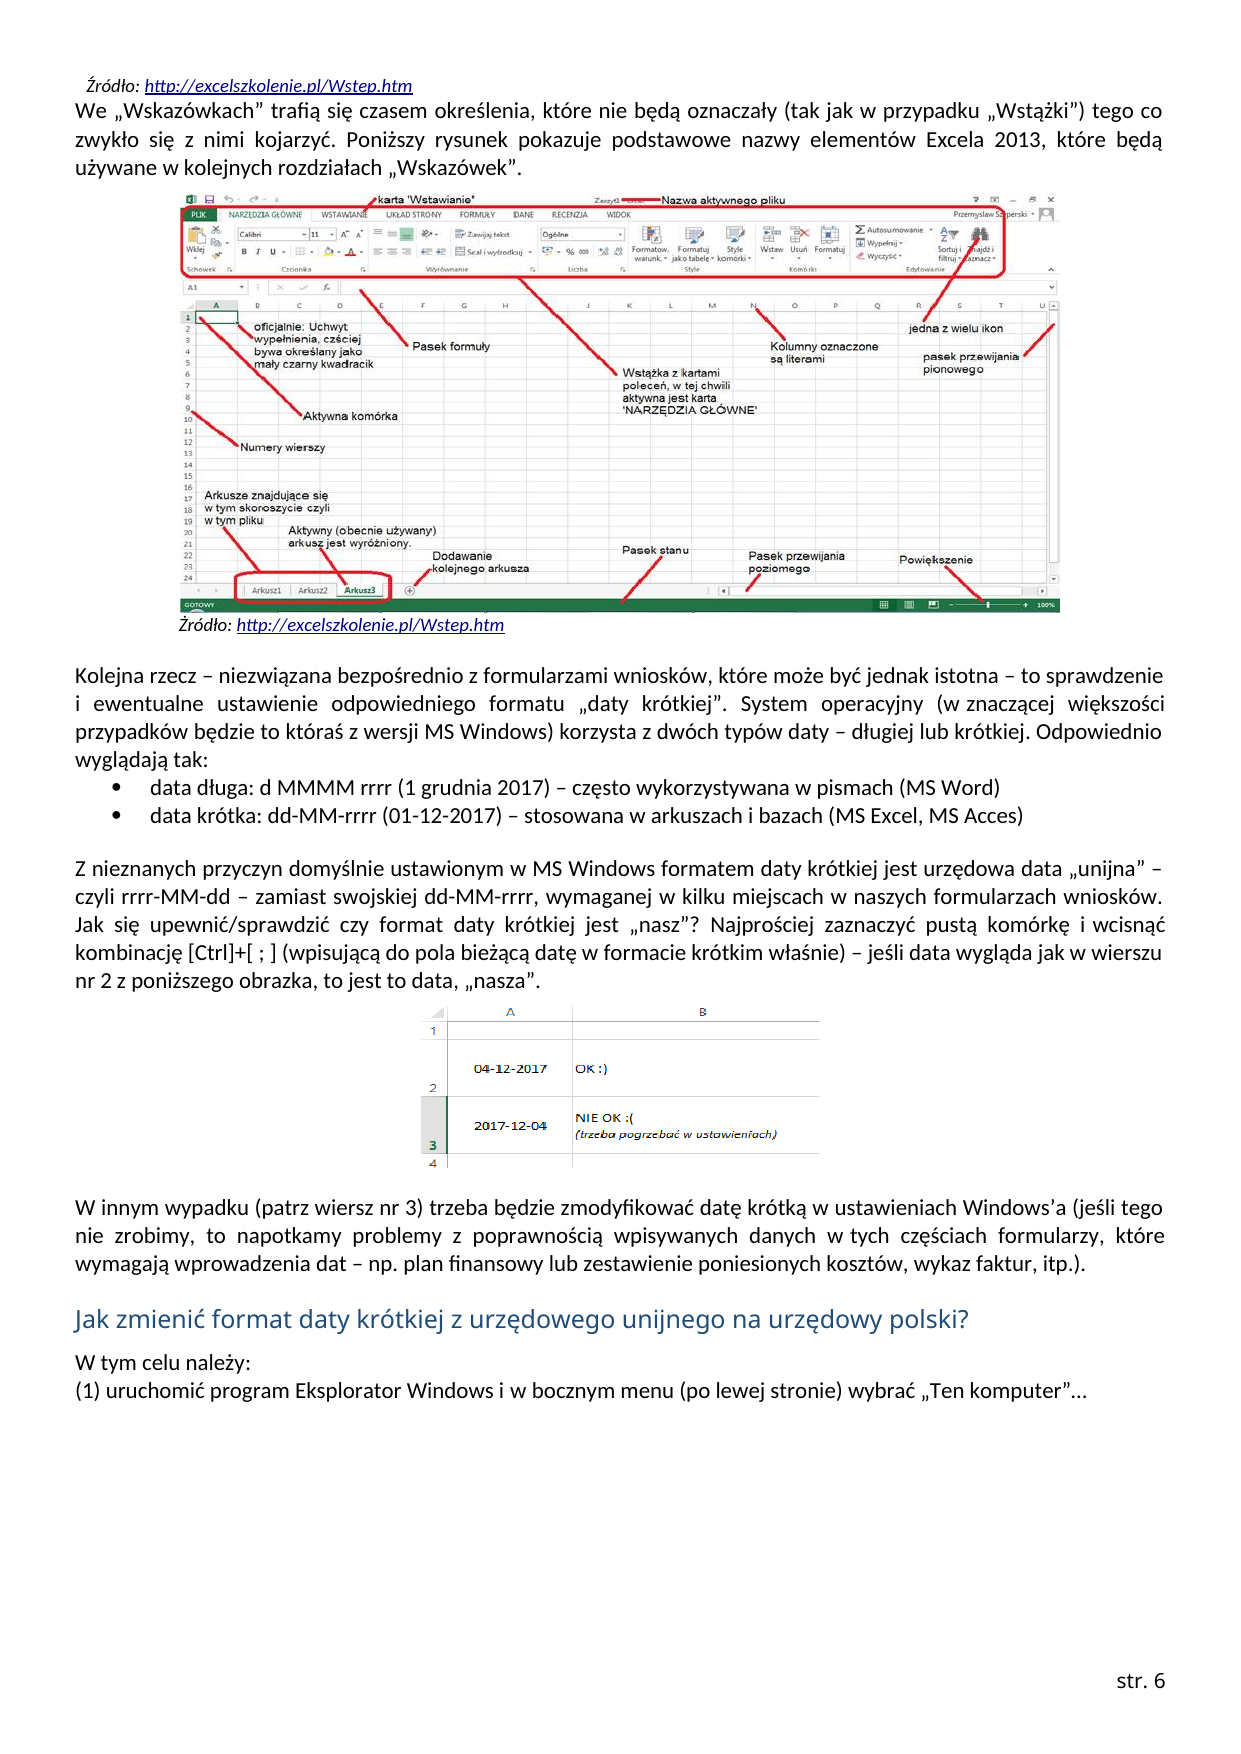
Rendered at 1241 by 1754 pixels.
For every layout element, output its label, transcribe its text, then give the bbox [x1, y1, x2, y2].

text Żródło: http://excelszkolenie.pl/Wstep.htm [178, 613, 1165, 636]
list data długa: d MMMM rrrr (1 grudnia 2017) – często wykorzystywana w pismach (MS Word) [112, 773, 1165, 801]
table_cell Źródło: http://excelszkolenie.pl/Wstep.htm [75, 74, 1165, 97]
text Z nieznanych przyczyn domyślnie ustawionym w MS Windows formatem daty krótkiej jest urzędowa data „unijna” – czyli rrrr-MM-dd – zamiast swojskiej dd-MM-rrrr, wymaganej w kilku miejscach w naszych formularzach wniosków. Jak się upewnić/sprawdzić czy format daty krótkiej jest „nasz”? Najprościej zaznaczyć pustą komórkę i wcisnąć kombinację [Ctrl]+[ ; ] (wpisującą do pola bieżącą datę w formacie krótkim właśnie) – jeśli data wygląda jak w wierszu nr 2 z poniższego obrazka, to jest to data, „nasza”. [75, 854, 1165, 994]
list data krótka: dd-MM-rrrr (01-12-2017) – stosowana w arkuszach i bazach (MS Excel, MS Acces) [112, 801, 1165, 829]
text We „Wskazówkach” trafią się czasem określenia, które nie będą oznaczały (tak jak w przypadku „Wstążki”) tego co zwykło się z nimi kojarzyć. Poniższy rysunek pokazuje podstawowe nazwy elementów Excela 2013, które będą używane w kolejnych rozdziałach „Wskazówek”. [75, 97, 1165, 181]
text Kolejna rzecz – niezwiązana bezpośrednio z formularzami wniosków, które może być jednak istotna – to sprawdzenie i ewentualne ustawienie odpowiedniego formatu „daty krótkiej”. System operacyjny (w znaczącej większości przypadków będzie to któraś z wersji MS Windows) korzysta z dwóch typów daty – długiej lub krótkiej. Odpowiednio wyglądają tak: [75, 661, 1165, 773]
subtitle Jak zmienić format daty krótkiej z urzędowego unijnego na urzędowy polski? [75, 1302, 1165, 1336]
text (1) uruchomić program Eksplorator Windows i w bocznym menu (po lewej stronie) wybrać „Ten komputer”… [75, 1376, 1165, 1404]
text W tym celu należy: [75, 1348, 1165, 1376]
text W innym wypadku (patrz wiersz nr 3) trzeba będzie zmodyfikować datę krótką w ustawieniach Windows’a (jeśli tego nie zrobimy, to napotkamy problemy z poprawnością wpisywanych danych w tych częściach formularzy, które wymagają wprowadzenia dat – np. plan finansowy lub zestawienie poniesionych kosztów, wykaz faktur, itp.). [75, 1193, 1165, 1277]
